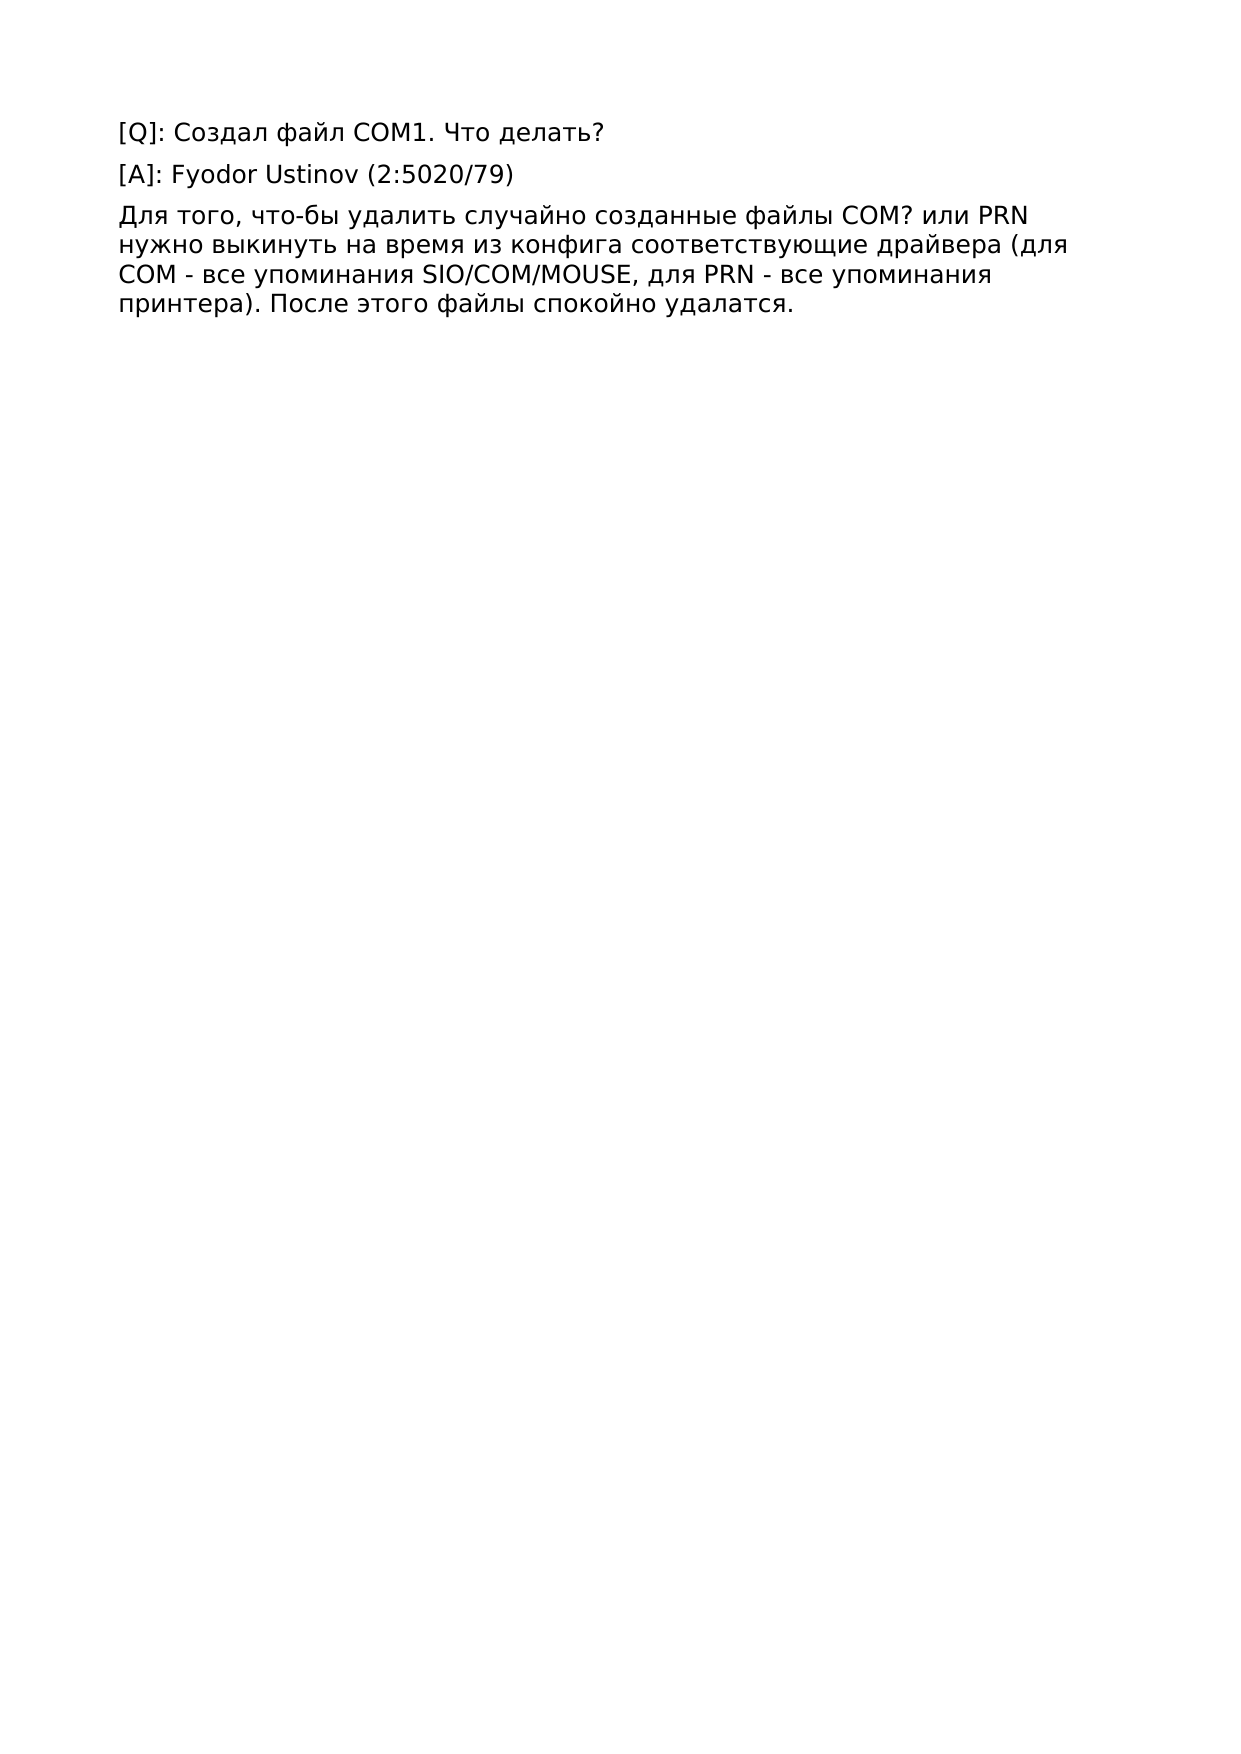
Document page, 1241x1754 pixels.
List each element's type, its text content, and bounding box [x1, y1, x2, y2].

text [Q]: Создал файл COM1. Что делать? [118, 118, 1122, 147]
text Для того, что-бы удалить случайно созданные файлы COM? или PRN нужно выкинуть на вpемя из конфига соответствующие дpайвеpа (для COM - все упоминания SIO/COM/MOUSE, для PRN - все упоминания пpинтеpа). После этого файлы спокойно удалатся. [118, 201, 1122, 318]
text [A]: Fyodor Ustinov (2:5020/79) [118, 160, 1122, 189]
